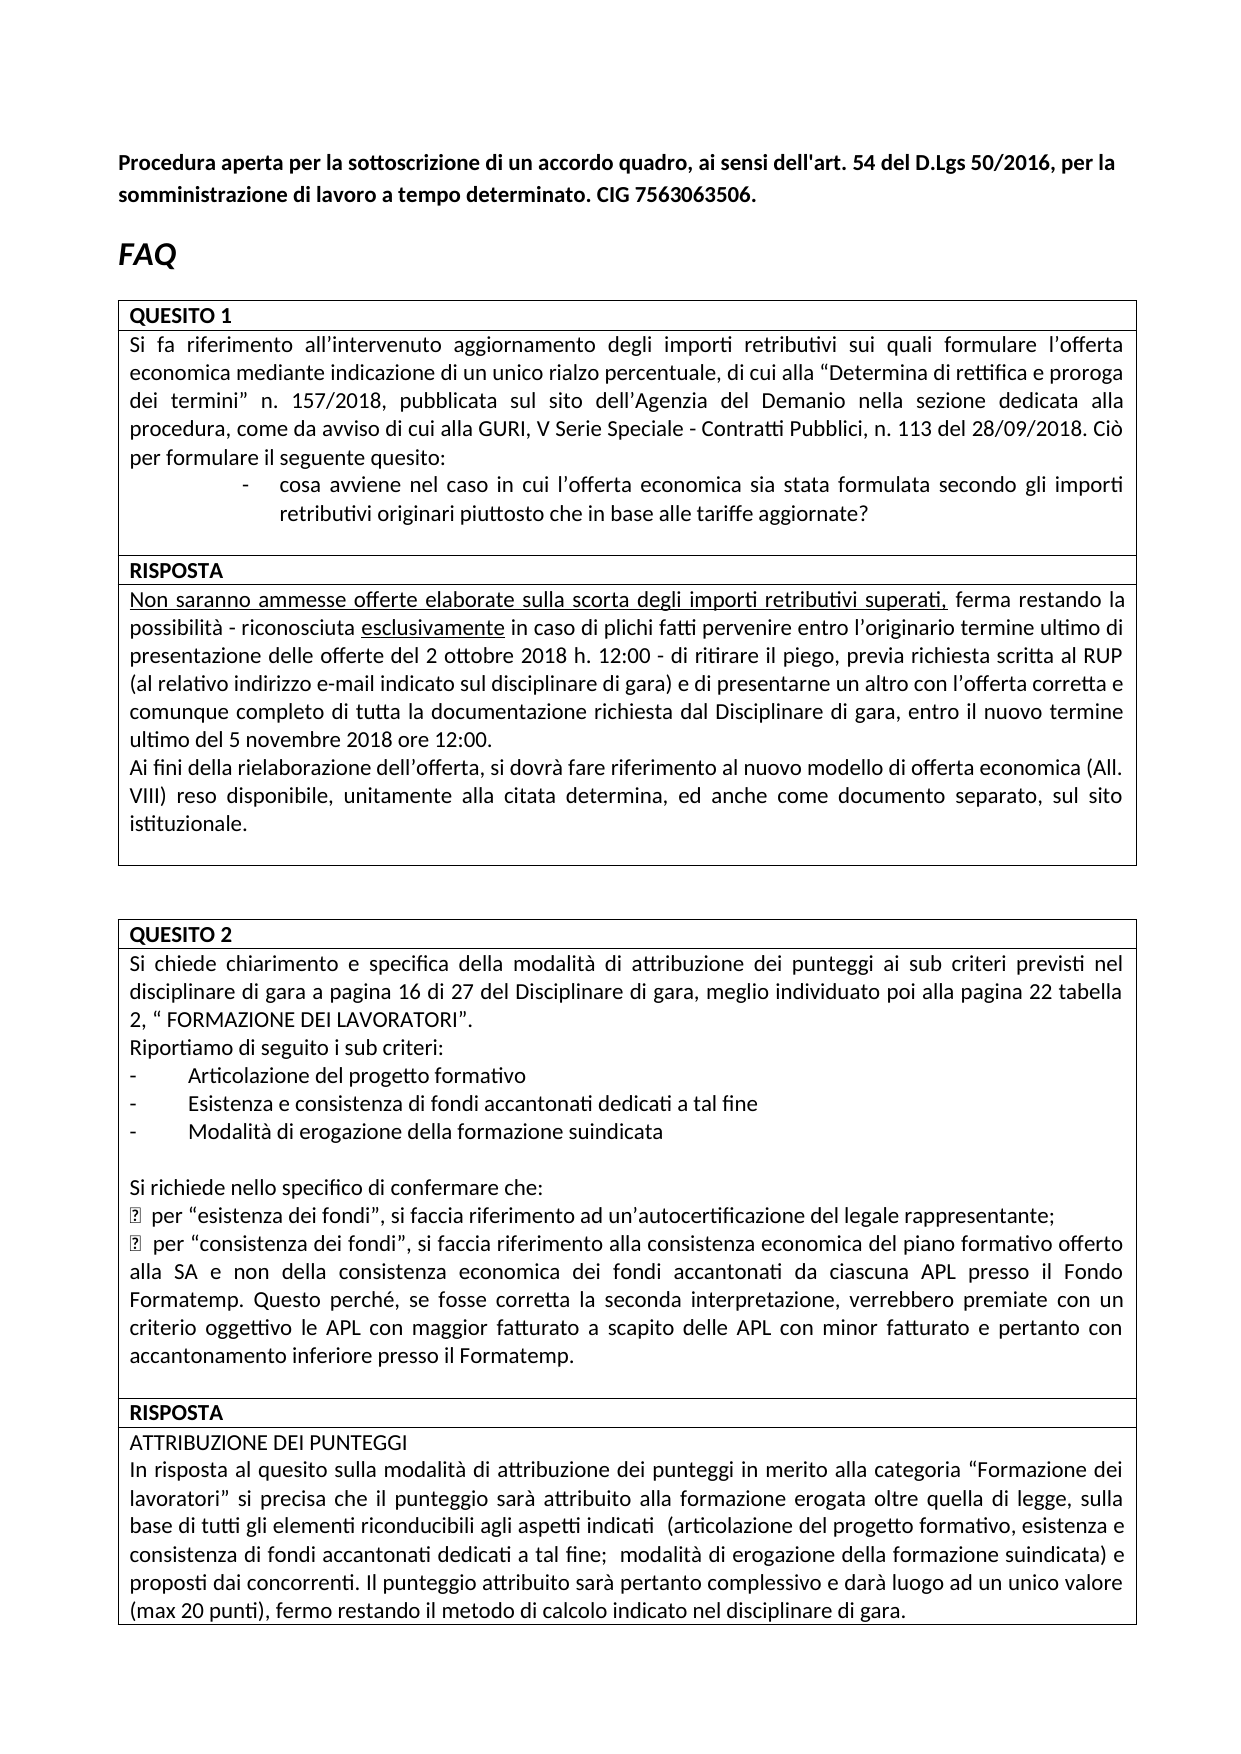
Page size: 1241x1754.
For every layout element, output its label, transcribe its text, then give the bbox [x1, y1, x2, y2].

table_cell RISPOSTA [119, 556, 1136, 584]
table_cell Si fa riferimento all’intervenuto aggiornamento degli importi retributivi sui quali formulare l’offerta economica mediante indicazione di un unico rialzo percentuale, di cui alla “Determina di rettifica e proroga dei termini” n. 157/2018, pubblicata sul sito dell’Agenzia del Demanio nella sezione dedicata alla procedura, come da avviso di cui alla GURI, V Serie Speciale - Contratti Pubblici, n. 113 del 28/09/2018. Ciò per formulare il seguente quesito: cosa avviene nel caso in cui l’offerta economica sia stata formulata secondo gli importi retributivi originari piuttosto che in base alle tariffe aggiornate? [119, 331, 1136, 555]
table_cell RISPOSTA [119, 1399, 1136, 1427]
table_cell ATTRIBUZIONE DEI PUNTEGGI In risposta al quesito sulla modalità di attribuzione dei punteggi in merito alla categoria “Formazione dei lavoratori” si precisa che il punteggio sarà attribuito alla formazione erogata oltre quella di legge, sulla base di tutti gli elementi riconducibili agli aspetti indicati (articolazione del progetto formativo, esistenza e consistenza di fondi accantonati dedicati a tal fine; modalità di erogazione della formazione suindicata) e proposti dai concorrenti. Il punteggio attribuito sarà pertanto complessivo e darà luogo ad un unico valore (max 20 punti), fermo restando il metodo di calcolo indicato nel disciplinare di gara. [119, 1428, 1136, 1624]
table_header QUESITO 2 [119, 920, 1136, 948]
table_cell Si chiede chiarimento e specifica della modalità di attribuzione dei punteggi ai sub criteri previsti nel disciplinare di gara a pagina 16 di 27 del Disciplinare di gara, meglio individuato poi alla pagina 22 tabella 2, “ FORMAZIONE DEI LAVORATORI”. Riportiamo di seguito i sub criteri: - Articolazione del progetto formativo - Esistenza e consistenza di fondi accantonati dedicati a tal fine - Modalità di erogazione della formazione suindicata Si richiede nello specifico di confermare che:  per “esistenza dei fondi”, si faccia riferimento ad un’autocertificazione del legale rappresentante;  per “consistenza dei fondi”, si faccia riferimento alla consistenza economica del piano formativo offerto alla SA e non della consistenza economica dei fondi accantonati da ciascuna APL presso il Fondo Formatemp. Questo perché, se fosse corretta la seconda interpretazione, verrebbero premiate con un criterio oggettivo le APL con maggior fatturato a scapito delle APL con minor fatturato e pertanto con accantonamento inferiore presso il Formatemp. [119, 949, 1136, 1397]
table_header QUESITO 1 [119, 301, 1136, 329]
text Procedura aperta per la sottoscrizione di un accordo quadro, ai sensi dell'art. 54 del D.Lgs 50/2016, per la somministrazione di lavoro a tempo determinato. CIG 7563063506. [118, 148, 1122, 208]
text FAQ [118, 233, 1122, 273]
table_cell Non saranno ammesse offerte elaborate sulla scorta degli importi retributivi superati, ferma restando la possibilità - riconosciuta esclusivamente in caso di plichi fatti pervenire entro l’originario termine ultimo di presentazione delle offerte del 2 ottobre 2018 h. 12:00 - di ritirare il piego, previa richiesta scritta al RUP (al relativo indirizzo e-mail indicato sul disciplinare di gara) e di presentarne un altro con l’offerta corretta e comunque completo di tutta la documentazione richiesta dal Disciplinare di gara, entro il nuovo termine ultimo del 5 novembre 2018 ore 12:00. Ai fini della rielaborazione dell’offerta, si dovrà fare riferimento al nuovo modello di offerta economica (All. VIII) reso disponibile, unitamente alla citata determina, ed anche come documento separato, sul sito istituzionale. [119, 585, 1136, 865]
